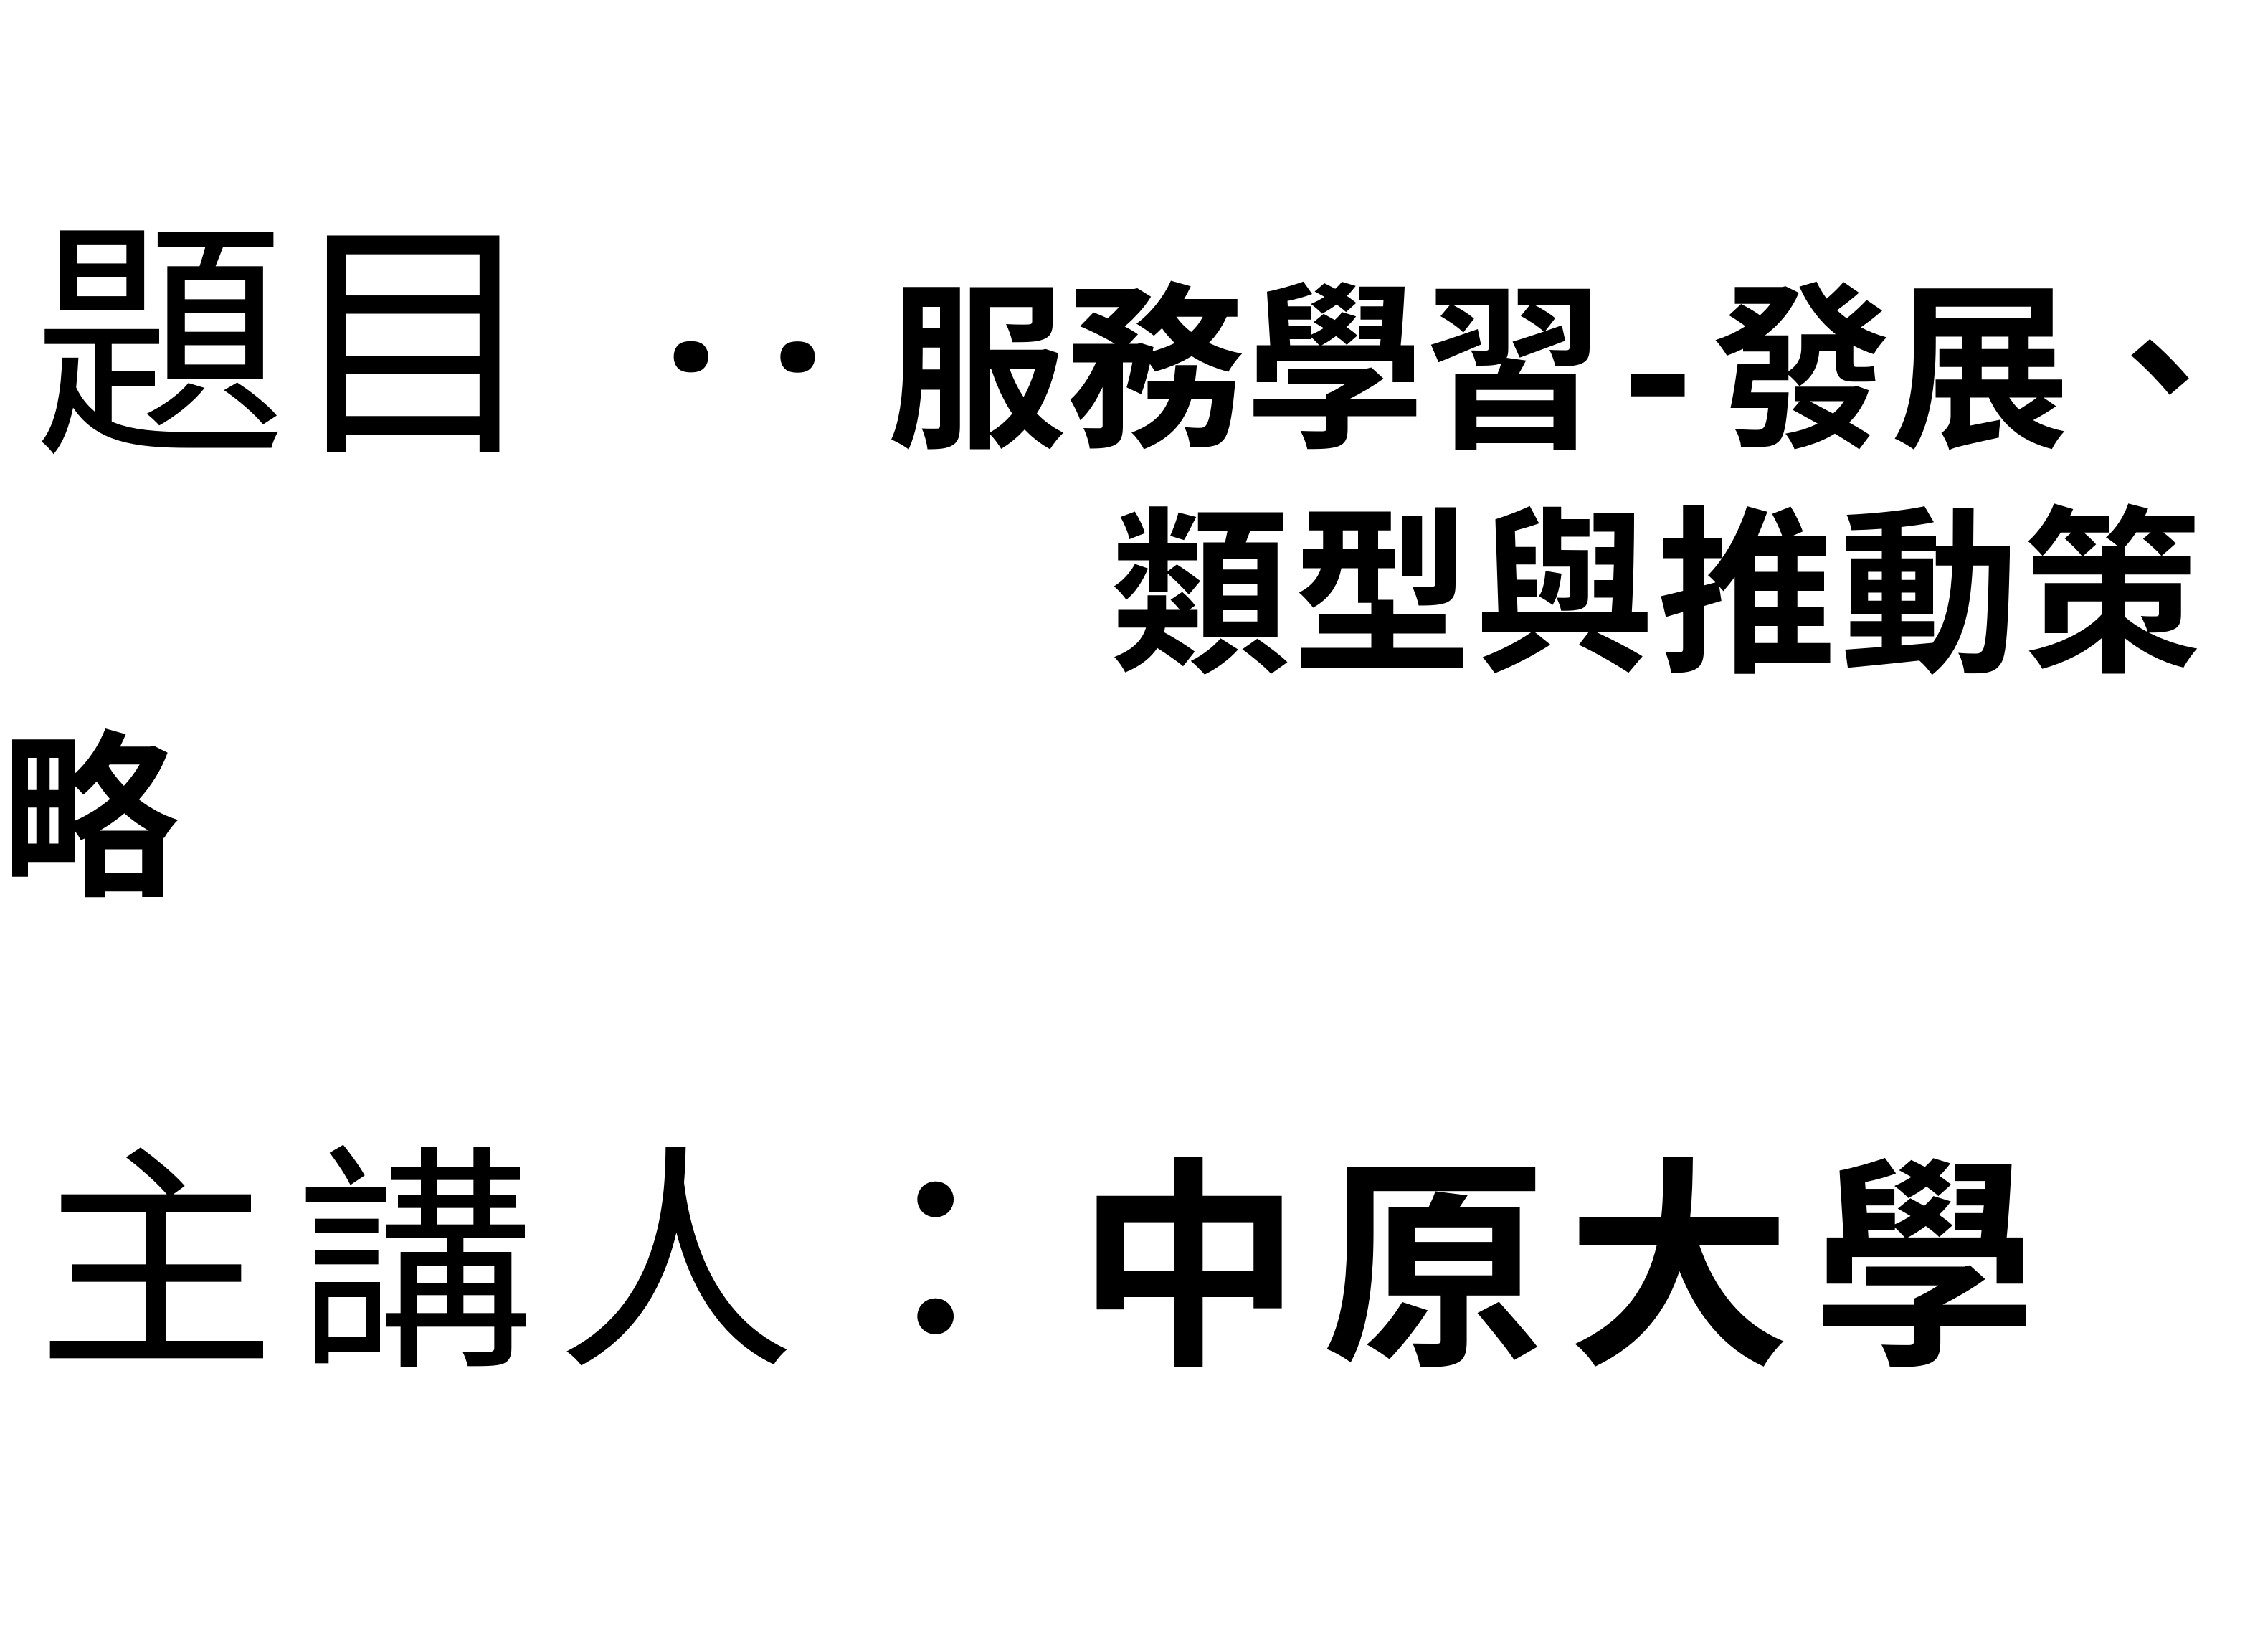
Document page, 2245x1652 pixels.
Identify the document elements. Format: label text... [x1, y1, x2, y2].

text 主講人：中原大學 [37, 1168, 2189, 1392]
text 類型與推動策略 [0, 478, 2202, 926]
text 題目:服務學習-發展、 [0, 254, 2202, 478]
